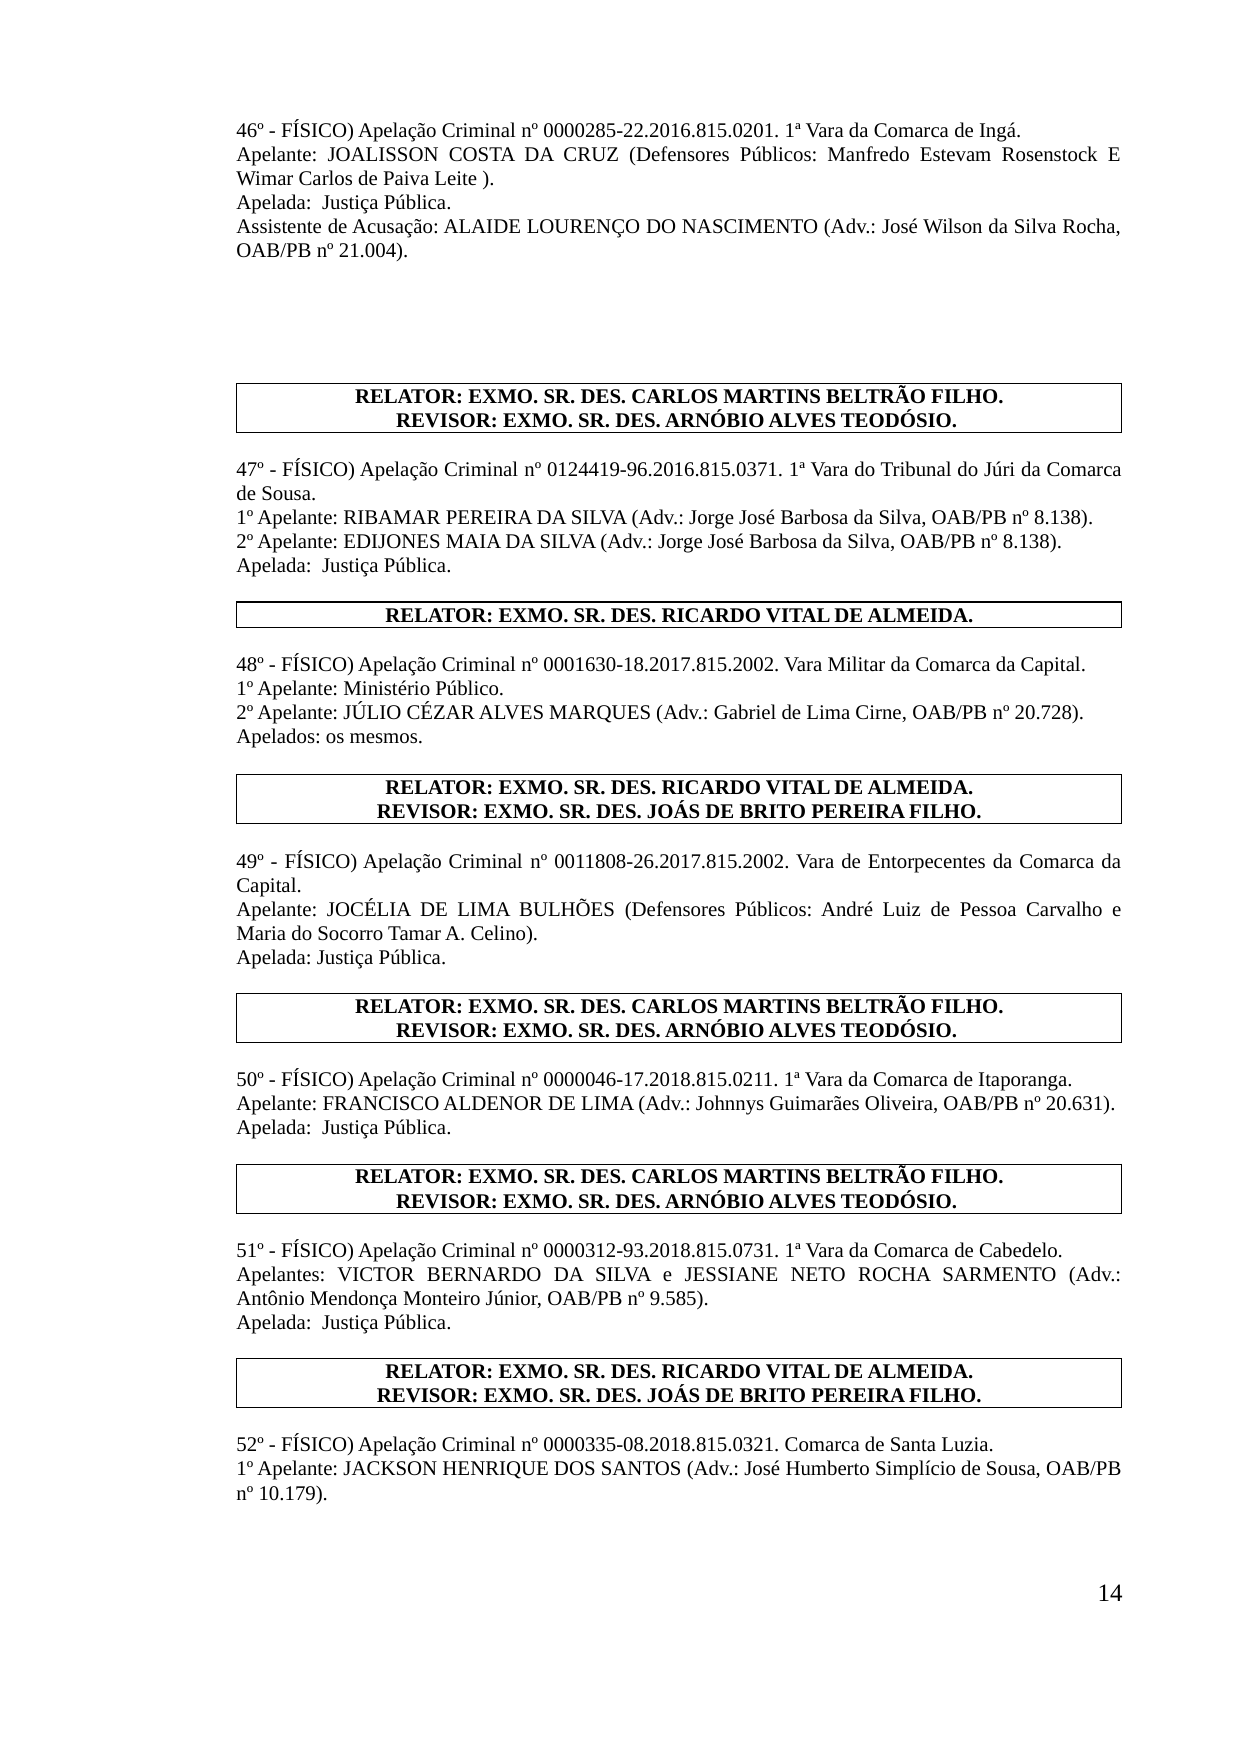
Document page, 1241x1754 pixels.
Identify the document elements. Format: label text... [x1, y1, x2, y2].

text 52º - FÍSICO) Apelação Criminal nº 0000335-08.2018.815.0321. Comarca de Santa Luzia. [236, 1432, 1122, 1456]
text REVISOR: EXMO. SR. DES. JOÁS DE BRITO PEREIRA FILHO. [237, 798, 1121, 823]
text Apelada: Justiça Pública. [236, 1115, 1122, 1139]
text 2º Apelante: EDIJONES MAIA DA SILVA (Adv.: Jorge José Barbosa da Silva, OAB/PB nº 8.138). [236, 529, 1122, 553]
text Apelada: Justiça Pública. [236, 1310, 1122, 1334]
text RELATOR: EXMO. SR. DES. RICARDO VITAL DE ALMEIDA. [237, 775, 1121, 798]
text RELATOR: EXMO. SR. DES. RICARDO VITAL DE ALMEIDA. [237, 1359, 1121, 1382]
text RELATOR: EXMO. SR. DES. CARLOS MARTINS BELTRÃO FILHO. [237, 994, 1121, 1017]
text 47º - FÍSICO) Apelação Criminal nº 0124419-96.2016.815.0371. 1ª Vara do Tribunal do Júri da Comarca de Sousa. [236, 457, 1122, 505]
text RELATOR: EXMO. SR. DES. CARLOS MARTINS BELTRÃO FILHO. [237, 384, 1121, 407]
text Apelante: FRANCISCO ALDENOR DE LIMA (Adv.: Johnnys Guimarães Oliveira, OAB/PB nº 20.631). [236, 1091, 1122, 1115]
text 50º - FÍSICO) Apelação Criminal nº 0000046-17.2018.815.0211. 1ª Vara da Comarca de Itaporanga. [236, 1067, 1122, 1091]
text 2º Apelante: JÚLIO CÉZAR ALVES MARQUES (Adv.: Gabriel de Lima Cirne, OAB/PB nº 20.728). [236, 700, 1122, 724]
text RELATOR: EXMO. SR. DES. CARLOS MARTINS BELTRÃO FILHO. [237, 1165, 1121, 1187]
text REVISOR: EXMO. SR. DES. ARNÓBIO ALVES TEODÓSIO. [237, 1017, 1121, 1042]
text 48º - FÍSICO) Apelação Criminal nº 0001630-18.2017.815.2002. Vara Militar da Comarca da Capital. [236, 652, 1122, 676]
text 51º - FÍSICO) Apelação Criminal nº 0000312-93.2018.815.0731. 1ª Vara da Comarca de Cabedelo. [236, 1238, 1122, 1262]
text 1º Apelante: RIBAMAR PEREIRA DA SILVA (Adv.: Jorge José Barbosa da Silva, OAB/PB nº 8.138). [236, 505, 1122, 529]
text RELATOR: EXMO. SR. DES. RICARDO VITAL DE ALMEIDA. [237, 603, 1121, 627]
text Apelante: JOALISSON COSTA DA CRUZ (Defensores Públicos: Manfredo Estevam Rosenstock E Wimar Carlos de Paiva Leite ). [236, 142, 1122, 190]
text REVISOR: EXMO. SR. DES. ARNÓBIO ALVES TEODÓSIO. [237, 407, 1121, 432]
text Apelada: Justiça Pública. [236, 945, 1122, 969]
text Apelada: Justiça Pública. [236, 553, 1122, 577]
text Assistente de Acusação: ALAIDE LOURENÇO DO NASCIMENTO (Adv.: José Wilson da Silva Rocha, OAB/PB nº 21.004). [236, 214, 1122, 262]
text 46º - FÍSICO) Apelação Criminal nº 0000285-22.2016.815.0201. 1ª Vara da Comarca de Ingá. [236, 118, 1122, 142]
text Apelada: Justiça Pública. [236, 190, 1122, 214]
text REVISOR: EXMO. SR. DES. JOÁS DE BRITO PEREIRA FILHO. [237, 1382, 1121, 1407]
text 1º Apelante: Ministério Público. [236, 676, 1122, 700]
text Apelante: JOCÉLIA DE LIMA BULHÕES (Defensores Públicos: André Luiz de Pessoa Carvalho e Maria do Socorro Tamar A. Celino). [236, 897, 1122, 945]
text Apelados: os mesmos. [236, 724, 1122, 748]
text 1º Apelante: JACKSON HENRIQUE DOS SANTOS (Adv.: José Humberto Simplício de Sousa, OAB/PB nº 10.179). [236, 1456, 1122, 1504]
text Apelantes: VICTOR BERNARDO DA SILVA e JESSIANE NETO ROCHA SARMENTO (Adv.: Antônio Mendonça Monteiro Júnior, OAB/PB nº 9.585). [236, 1262, 1122, 1310]
text REVISOR: EXMO. SR. DES. ARNÓBIO ALVES TEODÓSIO. [237, 1187, 1121, 1213]
text 49º - FÍSICO) Apelação Criminal nº 0011808-26.2017.815.2002. Vara de Entorpecentes da Comarca da Capital. [236, 848, 1122, 897]
